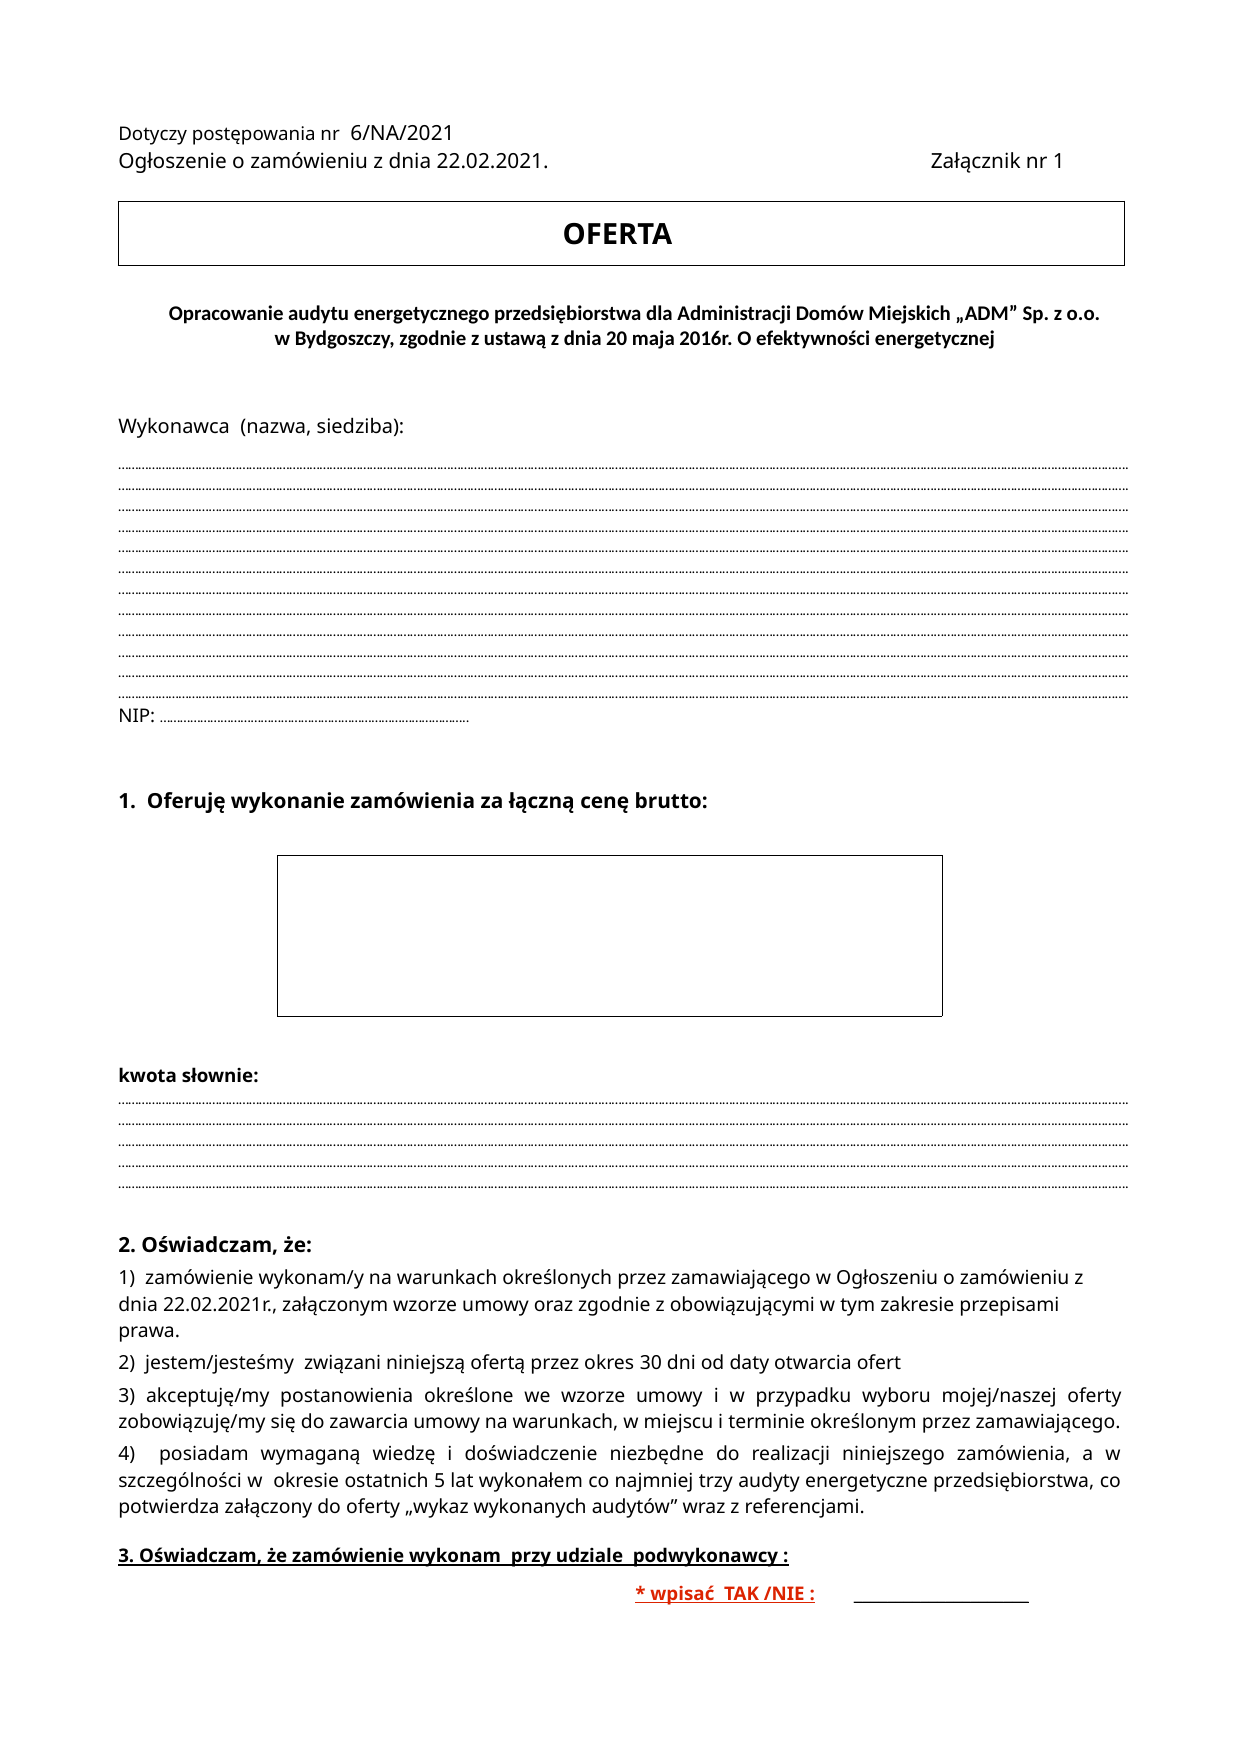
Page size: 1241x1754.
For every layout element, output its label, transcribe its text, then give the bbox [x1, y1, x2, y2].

text 1. Oferuję wykonanie zamówienia za łączną cenę brutto: [118, 787, 1122, 815]
text kwota słownie: [118, 1062, 1137, 1087]
text ………………………………………………………………………………………………………………………………………………………………………………………………………………………………………………………………………….………………………………………………………………………………………………………………………………………………………………………………………………………………………………………………………………………….………………………………………………………………………………………………………………………………………………………………………………………………………………………………………………………………………….………………………………………………………………………………………………………………………………………………………………………………………………………………………………………………………………………….…………………………………………………………………………………………………………………………………………………………………………………………………………………………………………………………………………. [118, 1087, 1137, 1192]
text 4) posiadam wymaganą wiedzę i doświadczenie niezbędne do realizacji niniejszego zamówienia, a w szczególności w okresie ostatnich 5 lat wykonałem co najmniej trzy audyty energetyczne przedsiębiorstwa, co potwierdza załączony do oferty „wykaz wykonanych audytów” wraz z referencjami. [118, 1440, 1122, 1519]
table_header OFERTA [119, 202, 1124, 265]
text * wpisać TAK /NIE : _____________________ [118, 1580, 1104, 1606]
table_header [278, 856, 942, 1016]
text Dotyczy postępowania nr 6/NA/2021 [118, 118, 1122, 147]
text Opracowanie audytu energetycznego przedsiębiorstwa dla Administracji Domów Miejskich „ADM” Sp. z o.o. w Bydgoszczy, zgodnie z ustawą z dnia 20 maja 2016r. O efektywności energetycznej [148, 300, 1122, 351]
text 3) akceptuję/my postanowienia określone we wzorze umowy i w przypadku wyboru mojej/naszej oferty zobowiązuję/my się do zawarcia umowy na warunkach, w miejscu i terminie określonym przez zamawiającego. [118, 1381, 1122, 1434]
text 2) jestem/jesteśmy związani niniejszą ofertą przez okres 30 dni od daty otwarcia ofert [118, 1349, 1122, 1375]
text 1) zamówienie wykonam/y na warunkach określonych przez zamawiającego w Ogłoszeniu o zamówieniu z dnia 22.02.2021r., załączonym wzorze umowy oraz zgodnie z obowiązującymi w tym zakresie przepisami prawa. [118, 1264, 1122, 1343]
text NIP: ……………………………………………………………………………….. [118, 702, 1122, 728]
text Ogłoszenie o zamówieniu z dnia 22.02.2021. Załącznik nr 1 [118, 147, 1122, 175]
text 3. Oświadczam, że zamówienie wykonam przy udziale podwykonawcy : [118, 1543, 1137, 1568]
text Wykonawca (nazwa, siedziba): [118, 413, 1167, 440]
text 2. Oświadczam, że: [118, 1230, 1137, 1258]
text ………………………………………………………………………………………………………………………………………………………………………………………………………………………………………………………………………….………………………………………………………………………………………………………………………………………………………………………………………………………………………………………………………………………….………………………………………………………………………………………………………………………………………………………………………………………………………………………………………………………………………….………………………………………………………………………………………………………………………………………………………………………………………………………………………………………………………………………….………………………………………………………………………………………………………………………………………………………………………………………………………………………………………………………………………….………………………………………………………………………………………………………………………………………………………………………………………………………………………………………………………………………….………………………………………………………………………………………………………………………………………………………………………………………………………………………………………………………………………….………………………………………………………………………………………………………………………………………………………………………………………………………………………………………………………………………….………………………………………………………………………………………………………………………………………………………………………………………………………………………………………………………………………….………………………………………………………………………………………………………………………………………………………………………………………………………………………………………………………………………….………………………………………………………………………………………………………………………………………………………………………………………………………………………………………………………………………….…………………………………………………………………………………………………………………………………………………………………………………………………………………………………………………………………………. [118, 452, 1137, 702]
